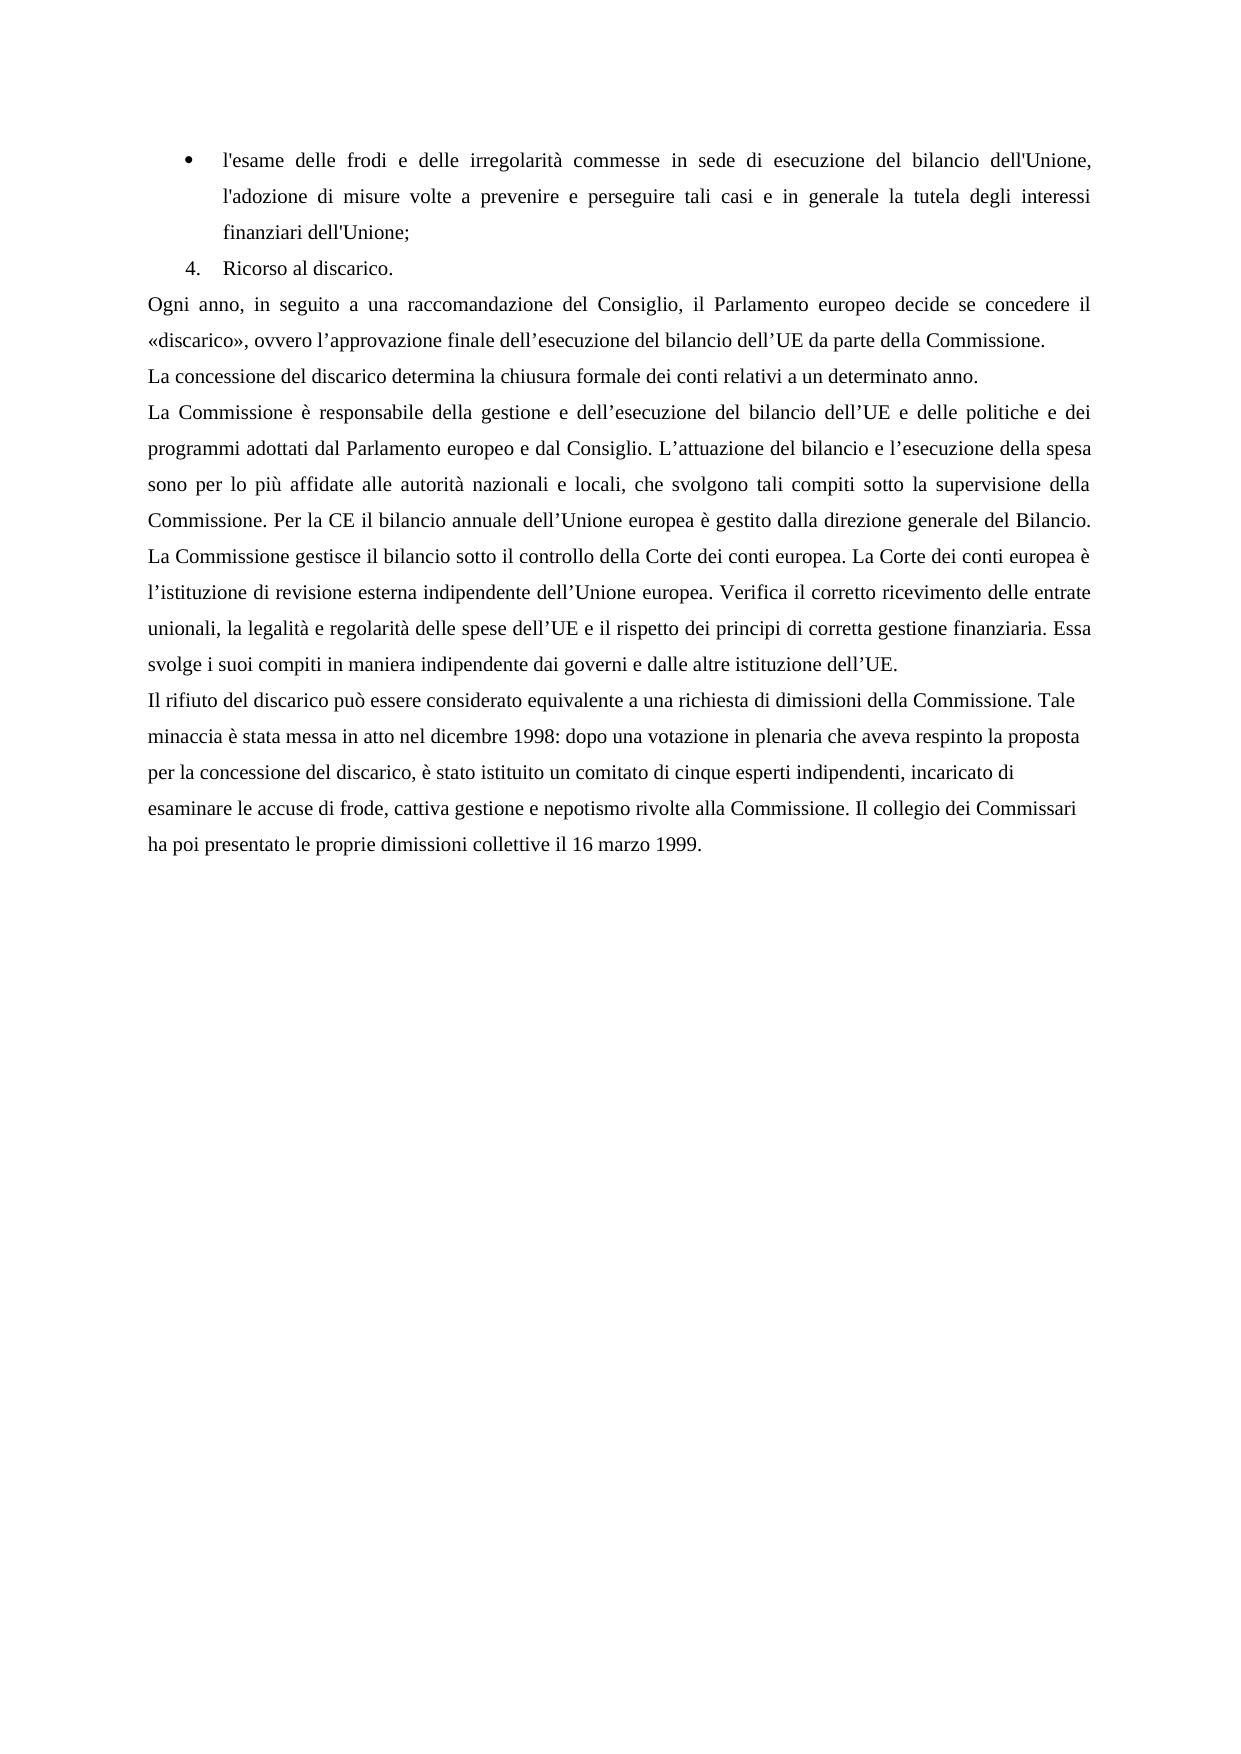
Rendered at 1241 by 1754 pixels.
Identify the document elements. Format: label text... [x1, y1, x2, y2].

text La concessione del discarico determina la chiusura formale dei conti relativi a un determinato anno. [148, 364, 1093, 388]
text Il rifiuto del discarico può essere considerato equivalente a una richiesta di dimissioni della Commissione. Tale minaccia è stata messa in atto nel dicembre 1998: dopo una votazione in plenaria che aveva respinto la proposta per la concessione del discarico, è stato istituito un comitato di cinque esperti indipendenti, incaricato di esaminare le accuse di frode, cattiva gestione e nepotismo rivolte alla Commissione. Il collegio dei Commissari ha poi presentato le proprie dimissioni collettive il 16 marzo 1999. [148, 688, 1093, 856]
text Ogni anno, in seguito a una raccomandazione del Consiglio, il Parlamento europeo decide se concedere il «discarico», ovvero l’approvazione finale dell’esecuzione del bilancio dell’UE da parte della Commissione. [148, 292, 1093, 352]
list l'esame delle frodi e delle irregolarità commesse in sede di esecuzione del bilancio dell'Unione, l'adozione di misure volte a prevenire e perseguire tali casi e in generale la tutela degli interessi finanziari dell'Unione; [185, 148, 1093, 244]
text La Commissione è responsabile della gestione e dell’esecuzione del bilancio dell’UE e delle politiche e dei programmi adottati dal Parlamento europeo e dal Consiglio. L’attuazione del bilancio e l’esecuzione della spesa sono per lo più affidate alle autorità nazionali e locali, che svolgono tali compiti sotto la supervisione della Commissione. Per la CE il bilancio annuale dell’Unione europea è gestito dalla direzione generale del Bilancio. La Commissione gestisce il bilancio sotto il controllo della Corte dei conti europea. La Corte dei conti europea è l’istituzione di revisione esterna indipendente dell’Unione europea. Verifica il corretto ricevimento delle entrate unionali, la legalità e regolarità delle spese dell’UE e il rispetto dei principi di corretta gestione finanziaria. Essa svolge i suoi compiti in maniera indipendente dai governi e dalle altre istituzione dell’UE. [148, 400, 1093, 676]
list Ricorso al discarico. [185, 256, 1093, 280]
